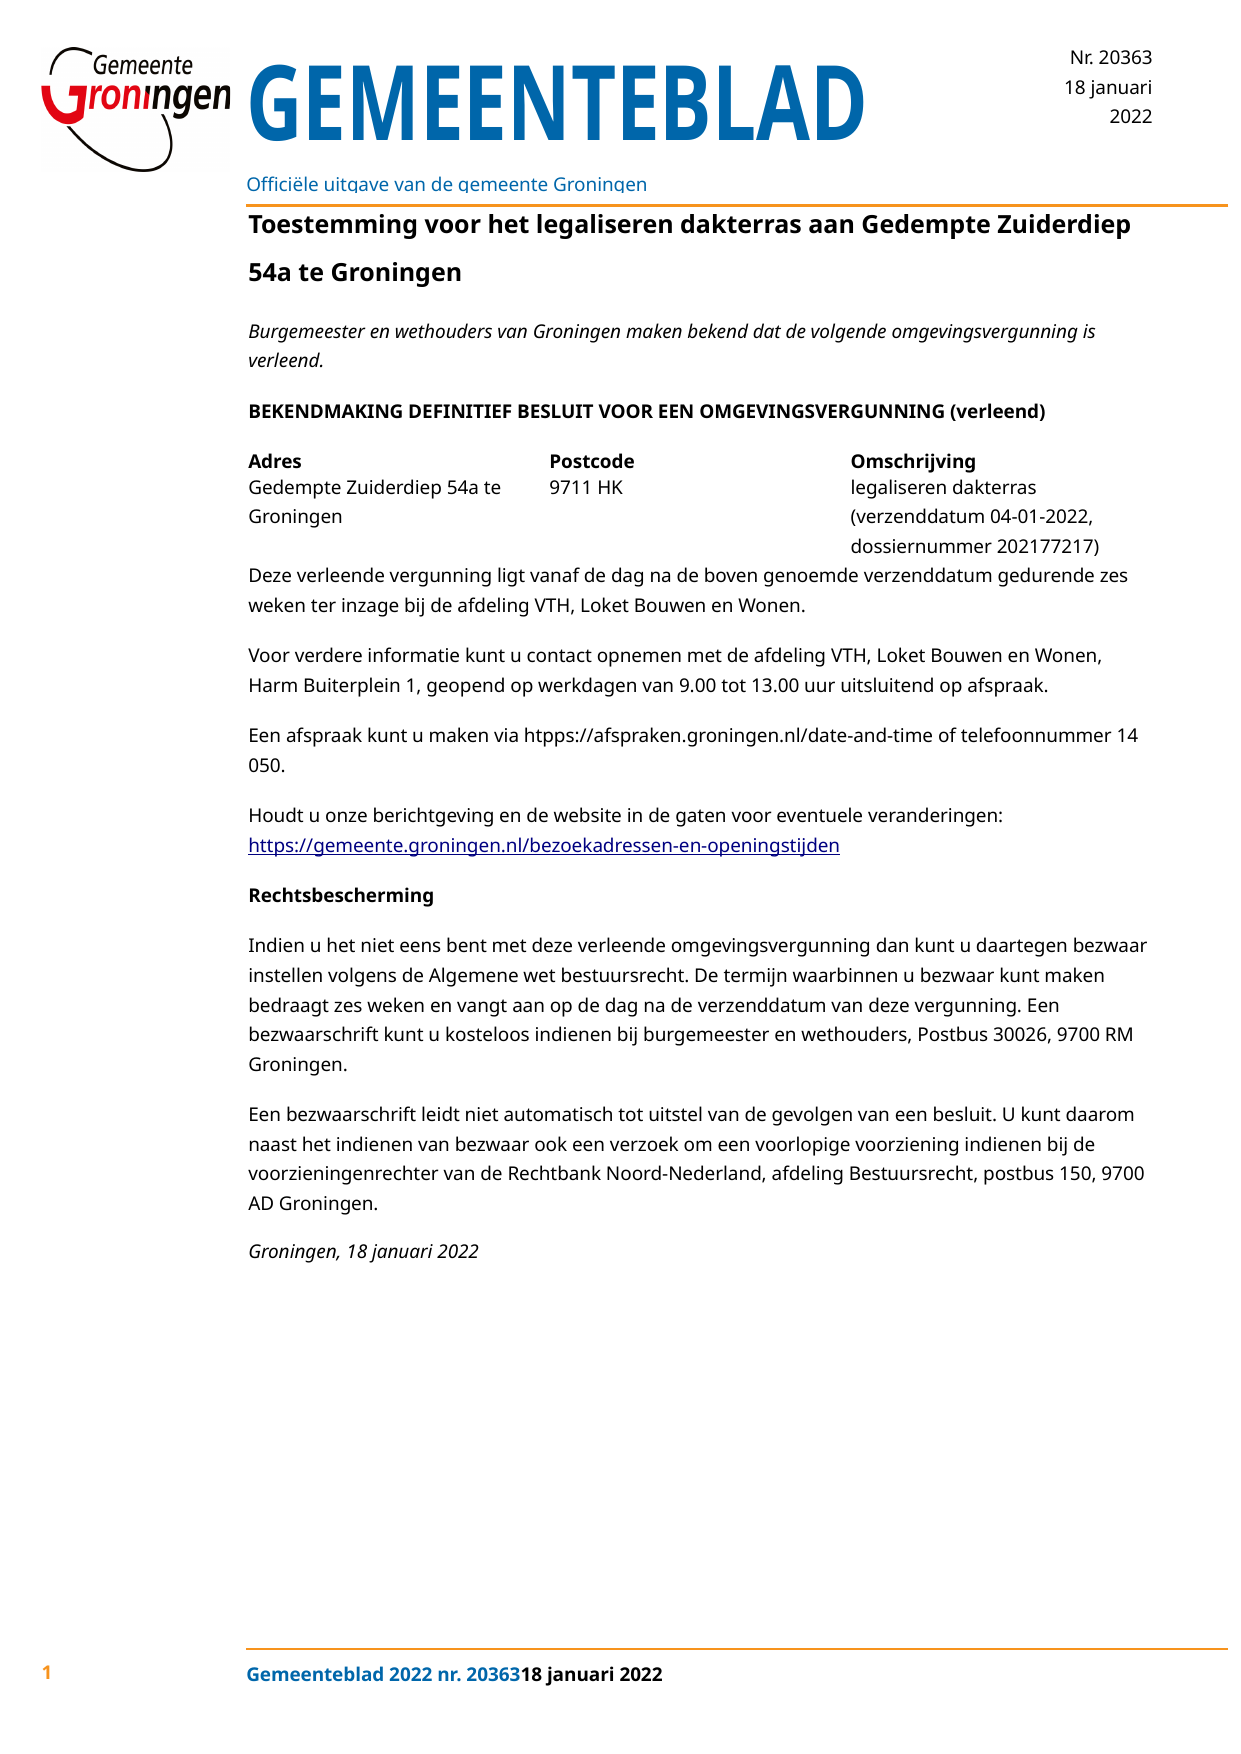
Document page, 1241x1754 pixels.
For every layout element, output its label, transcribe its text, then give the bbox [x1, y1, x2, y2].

table_cell Gedempte Zuiderdiep 54a te Groningen [248, 474, 549, 559]
text Indien u het niet eens bent met deze verleende omgevingsvergunning dan kunt u daartegen bezwaar instellen volgens de Algemene wet bestuursrecht. De termijn waarbinnen u bezwaar kunt maken bedraagt zes weken en vangt aan op de dag na de verzenddatum van deze vergunning. Een bezwaarschrift kunt u kosteloos indienen bij burgemeester en wethouders, Postbus 30026, 9700 RM Groningen. [248, 933, 1152, 1077]
table_header Postcode [549, 449, 850, 474]
text Een afspraak kunt u maken via htpps://afspraken.groningen.nl/date-and-time of telefoonnummer 14 050. [248, 722, 1152, 778]
text BEKENDMAKING DEFINITIEF BESLUIT VOOR EEN OMGEVINGSVERGUNNING (verleend) [248, 398, 1152, 424]
table_cell legaliseren dakterras (verzenddatum 04-01-2022, dossiernummer 202177217) [850, 474, 1152, 559]
text Een bezwaarschrift leidt niet automatisch tot uitstel van de gevolgen van een besluit. U kunt daarom naast het indienen van bezwaar ook een verzoek om een voorlopige voorziening indienen bij de voorzieningenrechter van de Rechtbank Noord-Nederland, afdeling Bestuursrecht, postbus 150, 9700 AD Groningen. [248, 1101, 1152, 1216]
text Toestemming voor het legaliseren dakterras aan Gedempte Zuiderdiep 54a te Groningen [248, 207, 1152, 288]
text Deze verleende vergunning ligt vanaf de dag na de boven genoemde verzenddatum gedurende zes weken ter inzage bij de afdeling VTH, Loket Bouwen en Wonen. [248, 562, 1152, 618]
table_header Adres [248, 449, 549, 474]
text Houdt u onze berichtgeving en de website in de gaten voor eventuele veranderingen: https://gemeente.groningen.nl/bezoekadressen-en-openingstijden [248, 802, 1152, 858]
text Burgemeester en wethouders van Groningen maken bekend dat de volgende omgevingsvergunning is verleend. [248, 318, 1152, 373]
text Voor verdere informatie kunt u contact opnemen met de afdeling VTH, Loket Bouwen en Wonen, Harm Buiterplein 1, geopend op werkdagen van 9.00 tot 13.00 uur uitsluitend op afspraak. [248, 642, 1152, 698]
text Groningen, 18 januari 2022 [248, 1238, 1152, 1264]
picture [41, 47, 231, 172]
table_header Omschrijving [850, 449, 1152, 474]
table_cell 9711 HK [549, 474, 850, 559]
text Rechtsbescherming [248, 882, 1152, 908]
